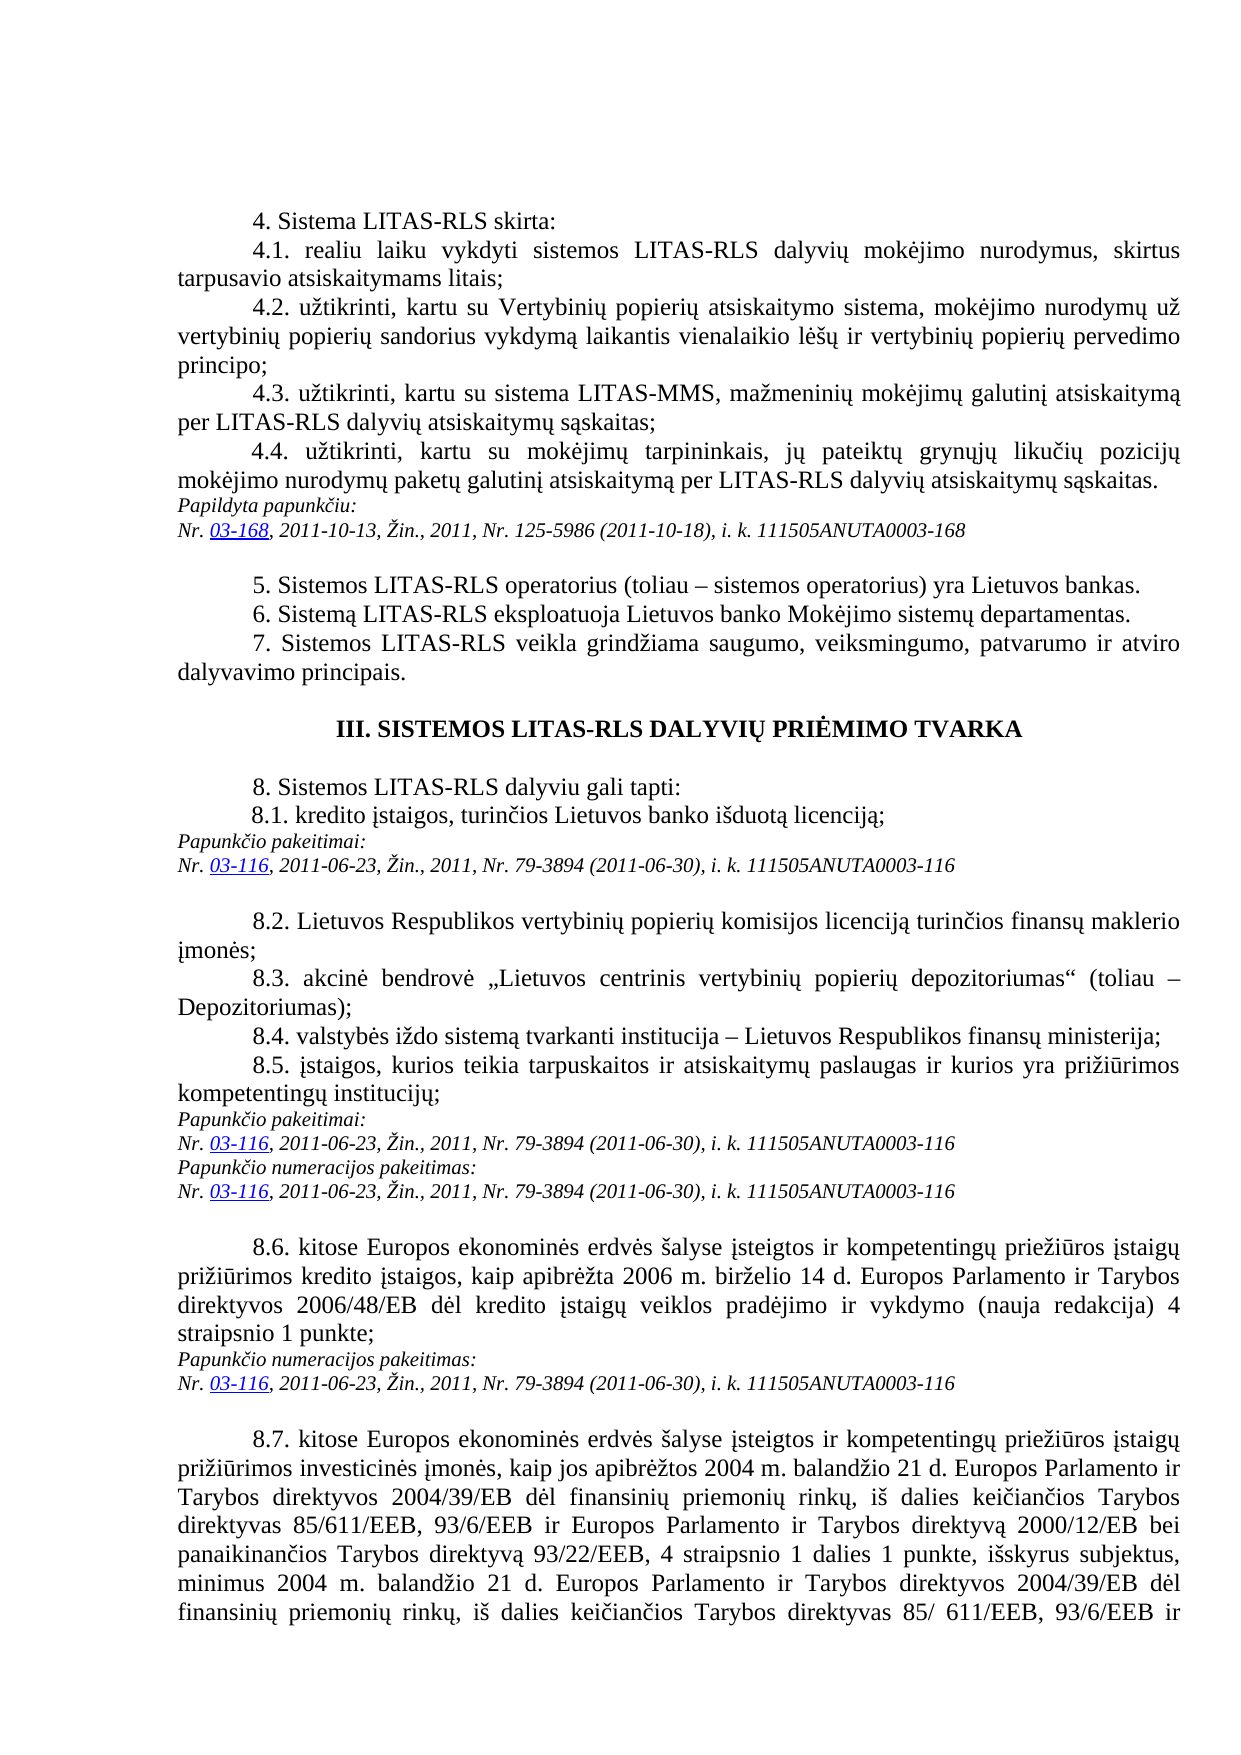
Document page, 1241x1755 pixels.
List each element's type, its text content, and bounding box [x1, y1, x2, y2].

text Papunkčio numeracijos pakeitimas: [177, 1155, 1181, 1179]
text 4. Sistema LITAS-RLS skirta: [177, 206, 1181, 235]
text Nr. 03-116, 2011-06-23, Žin., 2011, Nr. 79-3894 (2011-06-30), i. k. 111505ANUTA0003-116 [177, 853, 1181, 877]
text 6. Sistemą LITAS-RLS eksploatuoja Lietuvos banko Mokėjimo sistemų departamentas. [177, 599, 1181, 628]
text 4.2. užtikrinti, kartu su Vertybinių popierių atsiskaitymo sistema, mokėjimo nurodymų už vertybinių popierių sandorius vykdymą laikantis vienalaikio lėšų ir vertybinių popierių pervedimo principo; [177, 292, 1181, 378]
text 8.6. kitose Europos ekonominės erdvės šalyse įsteigtos ir kompetentingų priežiūros įstaigų prižiūrimos kredito įstaigos, kaip apibrėžta 2006 m. birželio 14 d. Europos Parlamento ir Tarybos direktyvos 2006/48/EB dėl kredito įstaigų veiklos pradėjimo ir vykdymo (nauja redakcija) 4 straipsnio 1 punkte; [177, 1232, 1181, 1347]
text 8.2. Lietuvos Respublikos vertybinių popierių komisijos licenciją turinčios finansų maklerio įmonės; [177, 906, 1181, 963]
text Nr. 03-116, 2011-06-23, Žin., 2011, Nr. 79-3894 (2011-06-30), i. k. 111505ANUTA0003-116 [177, 1131, 1181, 1155]
text Nr. 03-168, 2011-10-13, Žin., 2011, Nr. 125-5986 (2011-10-18), i. k. 111505ANUTA0003-168 [177, 517, 1181, 542]
text 4.4. užtikrinti, kartu su mokėjimų tarpininkais, jų pateiktų grynųjų likučių pozicijų mokėjimo nurodymų paketų galutinį atsiskaitymą per LITAS-RLS dalyvių atsiskaitymų sąskaitas. [177, 436, 1181, 493]
text Papunkčio pakeitimai: [177, 1107, 1181, 1131]
text Papunkčio pakeitimai: [177, 829, 1181, 853]
text 4.1. realiu laiku vykdyti sistemos LITAS-RLS dalyvių mokėjimo nurodymus, skirtus tarpusavio atsiskaitymams litais; [177, 235, 1181, 292]
text Papunkčio numeracijos pakeitimas: [177, 1347, 1181, 1371]
text 4.3. užtikrinti, kartu su sistema LITAS-MMS, mažmeninių mokėjimų galutinį atsiskaitymą per LITAS-RLS dalyvių atsiskaitymų sąskaitas; [177, 378, 1181, 436]
text 5. Sistemos LITAS-RLS operatorius (toliau – sistemos operatorius) yra Lietuvos bankas. [177, 570, 1181, 599]
text 7. Sistemos LITAS-RLS veikla grindžiama saugumo, veiksmingumo, patvarumo ir atviro dalyvavimo principais. [177, 628, 1181, 685]
text Papildyta papunkčiu: [177, 493, 1181, 517]
text Nr. 03-116, 2011-06-23, Žin., 2011, Nr. 79-3894 (2011-06-30), i. k. 111505ANUTA0003-116 [177, 1179, 1181, 1203]
text 8.1. kredito įstaigos, turinčios Lietuvos banko išduotą licenciją; [177, 800, 1181, 829]
text 8.3. akcinė bendrovė „Lietuvos centrinis vertybinių popierių depozitoriumas“ (toliau – Depozitoriumas); [177, 963, 1181, 1021]
text 8. Sistemos LITAS-RLS dalyviu gali tapti: [177, 772, 1181, 800]
text 8.4. valstybės iždo sistemą tvarkanti institucija – Lietuvos Respublikos finansų ministerija; [177, 1021, 1181, 1050]
text Nr. 03-116, 2011-06-23, Žin., 2011, Nr. 79-3894 (2011-06-30), i. k. 111505ANUTA0003-116 [177, 1371, 1181, 1395]
text 8.5. įstaigos, kurios teikia tarpuskaitos ir atsiskaitymų paslaugas ir kurios yra prižiūrimos kompetentingų institucijų; [177, 1050, 1181, 1107]
text 8.7. kitose Europos ekonominės erdvės šalyse įsteigtos ir kompetentingų priežiūros įstaigų prižiūrimos investicinės įmonės, kaip jos apibrėžtos 2004 m. balandžio 21 d. Europos Parlamento ir Tarybos direktyvos 2004/39/EB dėl finansinių priemonių rinkų, iš dalies keičiančios Tarybos direktyvas 85/611/EEB, 93/6/EEB ir Europos Parlamento ir Tarybos direktyvą 2000/12/EB bei panaikinančios Tarybos direktyvą 93/22/EEB, 4 straipsnio 1 dalies 1 punkte, išskyrus subjektus, minimus 2004 m. balandžio 21 d. Europos Parlamento ir Tarybos direktyvos 2004/39/EB dėl finansinių priemonių rinkų, iš dalies keičiančios Tarybos direktyvas 85/ 611/EEB, 93/6/EEB ir [177, 1424, 1181, 1625]
text III. SISTEMOS LITAS-RLS DALYVIŲ PRIĖMIMO TVARKA [177, 714, 1181, 743]
